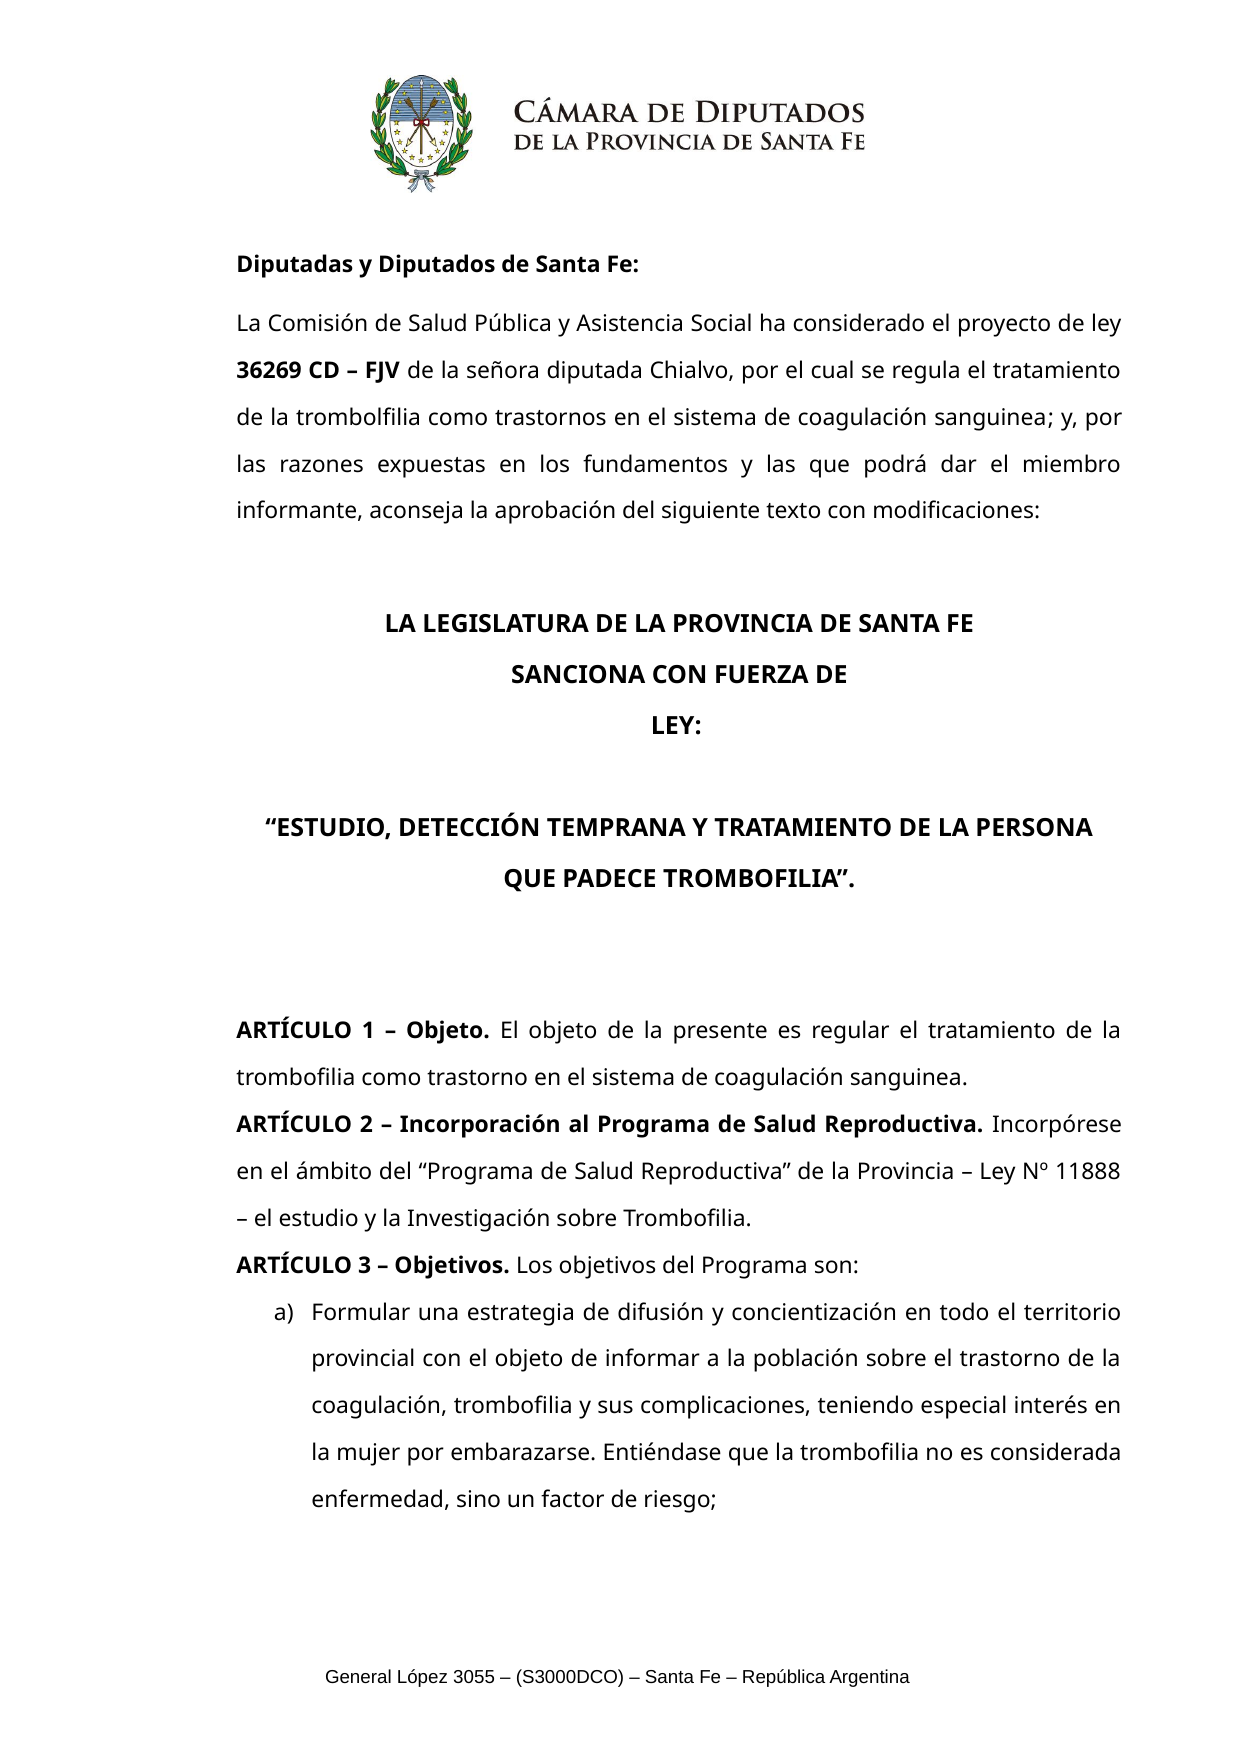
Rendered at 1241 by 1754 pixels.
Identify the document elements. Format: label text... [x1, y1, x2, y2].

text ARTÍCULO 2 – Incorporación al Programa de Salud Reproductiva. Incorpórese en el ámbito del “Programa de Salud Reproductiva” de la Provincia – Ley Nº 11888 – el estudio y la Investigación sobre Trombofilia. [236, 1108, 1122, 1233]
text LA LEGISLATURA DE LA PROVINCIA DE SANTA FE [236, 606, 1122, 640]
text SANCIONA CON FUERZA DE [236, 657, 1122, 691]
list Formular una estrategia de difusión y concientización en todo el territorio provincial con el objeto de informar a la población sobre el trastorno de la coagulación, trombofilia y sus complicaciones, teniendo especial interés en la mujer por embarazarse. Entiéndase que la trombofilia no es considerada enfermedad, sino un factor de riesgo; [274, 1296, 1122, 1514]
text ARTÍCULO 3 – Objetivos. Los objetivos del Programa son: [236, 1249, 1122, 1280]
text Diputadas y Diputados de Santa Fe: [236, 248, 1122, 279]
text La Comisión de Salud Pública y Asistencia Social ha considerado el proyecto de ley 36269 CD – FJV de la señora diputada Chialvo, por el cual se regula el tratamiento de la trombolfilia como trastornos en el sistema de coagulación sanguinea; y, por las razones expuestas en los fundamentos y las que podrá dar el miembro informante, aconseja la aprobación del siguiente texto con modificaciones: [236, 307, 1122, 526]
text “ESTUDIO, DETECCIÓN TEMPRANA Y TRATAMIENTO DE LA PERSONA QUE PADECE TROMBOFILIA”. [236, 810, 1122, 895]
text ARTÍCULO 1 – Objeto. El objeto de la presente es regular el tratamiento de la trombofilia como trastorno en el sistema de coagulación sanguinea. [236, 1014, 1122, 1092]
picture [370, 75, 865, 197]
text LEY: [236, 708, 1122, 742]
